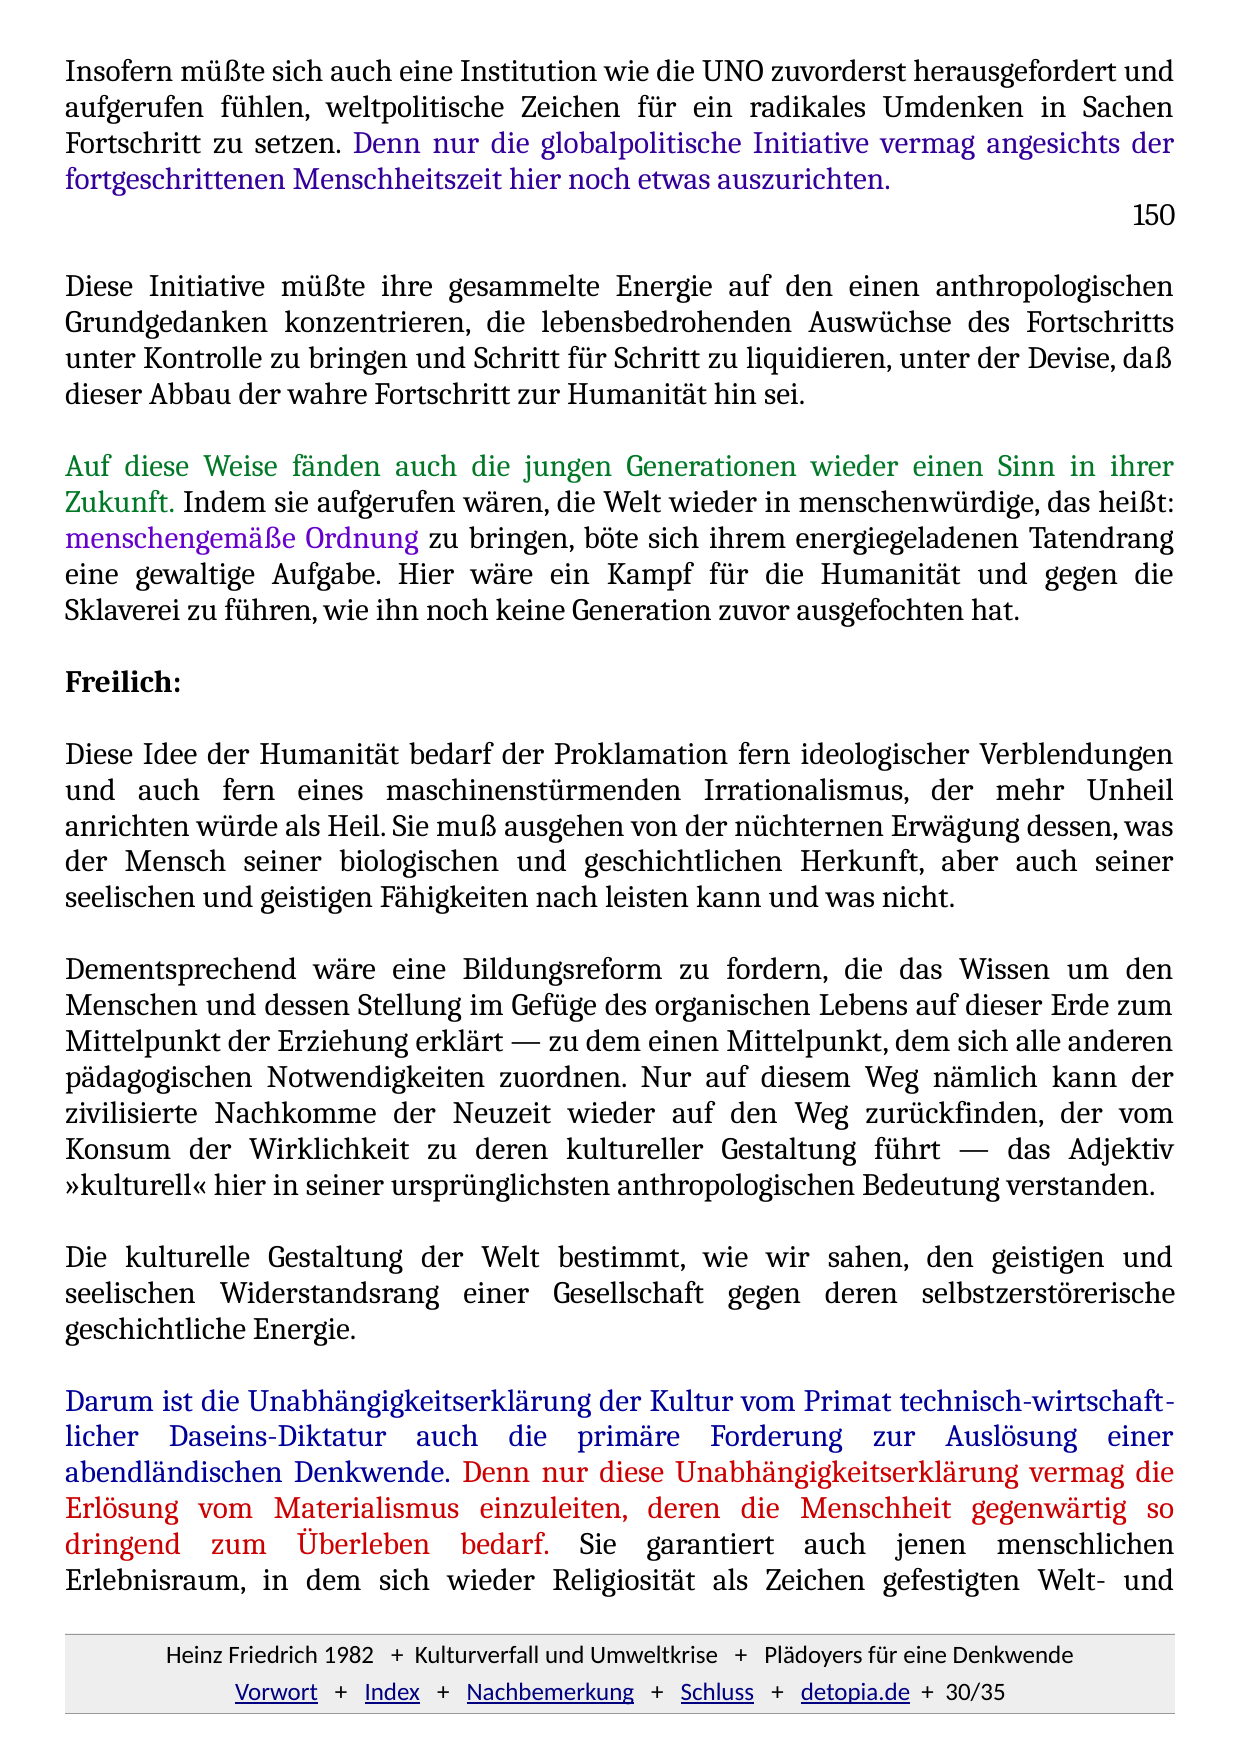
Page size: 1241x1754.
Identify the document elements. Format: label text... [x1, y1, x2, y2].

text Dementsprechend wäre eine Bildungsreform zu fordern, die das Wissen um den Menschen und dessen Stellung im Gefüge des organischen Lebens auf dieser Erde zum Mittelpunkt der Erziehung erklärt — zu dem einen Mittelpunkt, dem sich alle anderen pädagogischen Notwendigkeiten zuordnen. Nur auf diesem Weg nämlich kann der zivilisierte Nachkomme der Neuzeit wieder auf den Weg zurückfinden, der vom Konsum der Wirklichkeit zu deren kultureller Gestaltung führt — das Adjektiv »kulturell« hier in seiner ursprünglichsten anthropologischen Bedeutung verstanden. [65, 952, 1175, 1203]
text Diese Idee der Humanität bedarf der Proklamation fern ideologischer Verblendungen und auch fern eines maschinenstürmenden Irrationalismus, der mehr Unheil anrichten würde als Heil. Sie muß ausgehen von der nüchternen Erwägung dessen, was der Mensch seiner biologischen und geschichtlichen Herkunft, aber auch seiner seelischen und geistigen Fähigkeiten nach leisten kann und was nicht. [65, 736, 1175, 916]
text Die kulturelle Gestaltung der Welt bestimmt, wie wir sahen, den geistigen und seelischen Wider­stands­rang einer Gesellschaft gegen deren selbst­zerstörerische geschichtliche Energie. [65, 1239, 1175, 1347]
text Auf diese Weise fänden auch die jungen Generationen wieder einen Sinn in ihrer Zukunft. Indem sie aufgerufen wären, die Welt wieder in menschen­würdige, das heißt: menschengemäße Ordnung zu bringen, böte sich ihrem energiegeladenen Tatendrang eine gewaltige Aufgabe. Hier wäre ein Kampf für die Humanität und gegen die Sklaverei zu führen, wie ihn noch keine Generation zuvor ausgefochten hat. [65, 448, 1175, 628]
text Diese Initiative müßte ihre gesammelte Energie auf den einen anthropologischen Grund­gedanken konzentrieren, die lebensbedrohenden Auswüchse des Fortschritts unter Kontrolle zu bringen und Schritt für Schritt zu liquidieren, unter der Devise, daß dieser Abbau der wahre Fortschritt zur Humanität hin sei. [65, 269, 1175, 412]
text Insofern müßte sich auch eine Institution wie die UNO zuvorderst herausgefordert und aufgerufen fühlen, weltpolitische Zeichen für ein radikales Umdenken in Sachen Fortschritt zu setzen. Denn nur die globalpolitische Initiative vermag angesichts der fortgeschrittenen Menschheitszeit hier noch etwas auszurichten. [65, 53, 1175, 197]
text Darum ist die Unabhängigkeitserklärung der Kultur vom Primat technisch-wirtschaft­licher Daseins-Diktatur auch die primäre Forderung zur Auslösung einer abendländischen Denkwende. Denn nur diese Unabhängigkeitserklärung vermag die Erlösung vom Materialismus einzuleiten, deren die Menschheit gegenwärtig so dringend zum Überleben bedarf. Sie garantiert auch jenen menschlichen Erlebnisraum, in dem sich wieder Religiosität als Zeichen gefestigten Welt- und [65, 1383, 1175, 1598]
text Freilich: [65, 664, 1175, 700]
text 150 [65, 197, 1175, 233]
